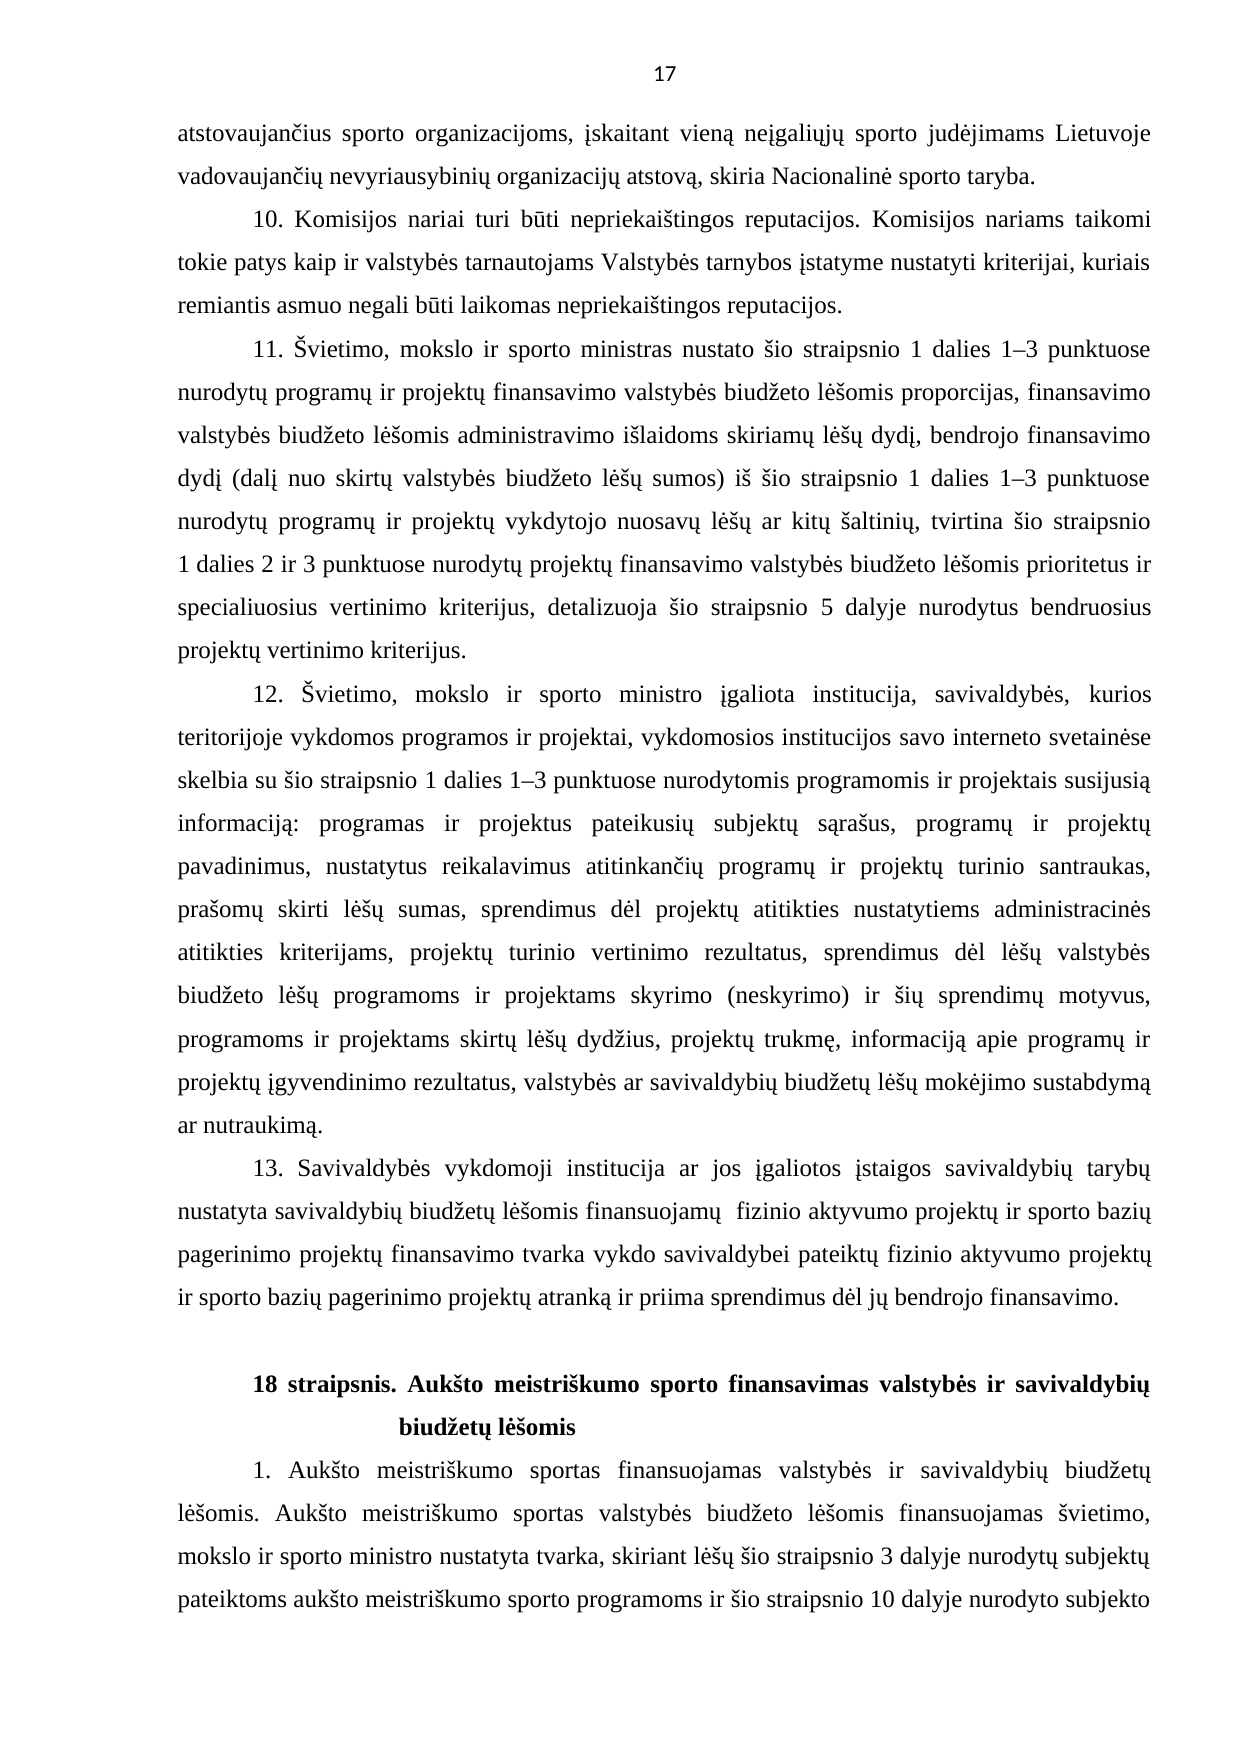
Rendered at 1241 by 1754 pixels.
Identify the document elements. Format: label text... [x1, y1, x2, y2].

text 11. Švietimo, mokslo ir sporto ministras nustato šio straipsnio 1 dalies 1–3 punktuose nurodytų programų ir projektų finansavimo valstybės biudžeto lėšomis proporcijas, finansavimo valstybės biudžeto lėšomis administravimo išlaidoms skiriamų lėšų dydį, bendrojo finansavimo dydį (dalį nuo skirtų valstybės biudžeto lėšų sumos) iš šio straipsnio 1 dalies 1–3 punktuose nurodytų programų ir projektų vykdytojo nuosavų lėšų ar kitų šaltinių, tvirtina šio straipsnio 1 dalies 2 ir 3 punktuose nurodytų projektų finansavimo valstybės biudžeto lėšomis prioritetus ir specialiuosius vertinimo kriterijus, detalizuoja šio straipsnio 5 dalyje nurodytus bendruosius projektų vertinimo kriterijus. [177, 334, 1152, 664]
text atstovaujančius sporto organizacijoms, įskaitant vieną neįgaliųjų sporto judėjimams Lietuvoje vadovaujančių nevyriausybinių organizacijų atstovą, skiria Nacionalinė sporto taryba. [177, 118, 1152, 190]
text 1. Aukšto meistriškumo sportas finansuojamas valstybės ir savivaldybių biudžetų lėšomis. Aukšto meistriškumo sportas valstybės biudžeto lėšomis finansuojamas švietimo, mokslo ir sporto ministro nustatyta tvarka, skiriant lėšų šio straipsnio 3 dalyje nurodytų subjektų pateiktoms aukšto meistriškumo sporto programoms ir šio straipsnio 10 dalyje nurodyto subjekto [177, 1455, 1152, 1613]
text 12. Švietimo, mokslo ir sporto ministro įgaliota institucija, savivaldybės, kurios teritorijoje vykdomos programos ir projektai, vykdomosios institucijos savo interneto svetainėse skelbia su šio straipsnio 1 dalies 1–3 punktuose nurodytomis programomis ir projektais susijusią informaciją: programas ir projektus pateikusių subjektų sąrašus, programų ir projektų pavadinimus, nustatytus reikalavimus atitinkančių programų ir projektų turinio santraukas, prašomų skirti lėšų sumas, sprendimus dėl projektų atitikties nustatytiems administracinės atitikties kriterijams, projektų turinio vertinimo rezultatus, sprendimus dėl lėšų valstybės biudžeto lėšų programoms ir projektams skyrimo (neskyrimo) ir šių sprendimų motyvus, programoms ir projektams skirtų lėšų dydžius, projektų trukmę, informaciją apie programų ir projektų įgyvendinimo rezultatus, valstybės ar savivaldybių biudžetų lėšų mokėjimo sustabdymą ar nutraukimą. [177, 679, 1152, 1139]
text 13. Savivaldybės vykdomoji institucija ar jos įgaliotos įstaigos savivaldybių tarybų nustatyta savivaldybių biudžetų lėšomis finansuojamų fizinio aktyvumo projektų ir sporto bazių pagerinimo projektų finansavimo tvarka vykdo savivaldybei pateiktų fizinio aktyvumo projektų ir sporto bazių pagerinimo projektų atranką ir priima sprendimus dėl jų bendrojo finansavimo. [177, 1153, 1152, 1311]
text 18 straipsnis. Aukšto meistriškumo sporto finansavimas valstybės ir savivaldybių biudžetų lėšomis [252, 1369, 1152, 1441]
text 10. Komisijos nariai turi būti nepriekaištingos reputacijos. Komisijos nariams taikomi tokie patys kaip ir valstybės tarnautojams Valstybės tarnybos įstatyme nustatyti kriterijai, kuriais remiantis asmuo negali būti laikomas nepriekaištingos reputacijos. [177, 204, 1152, 319]
